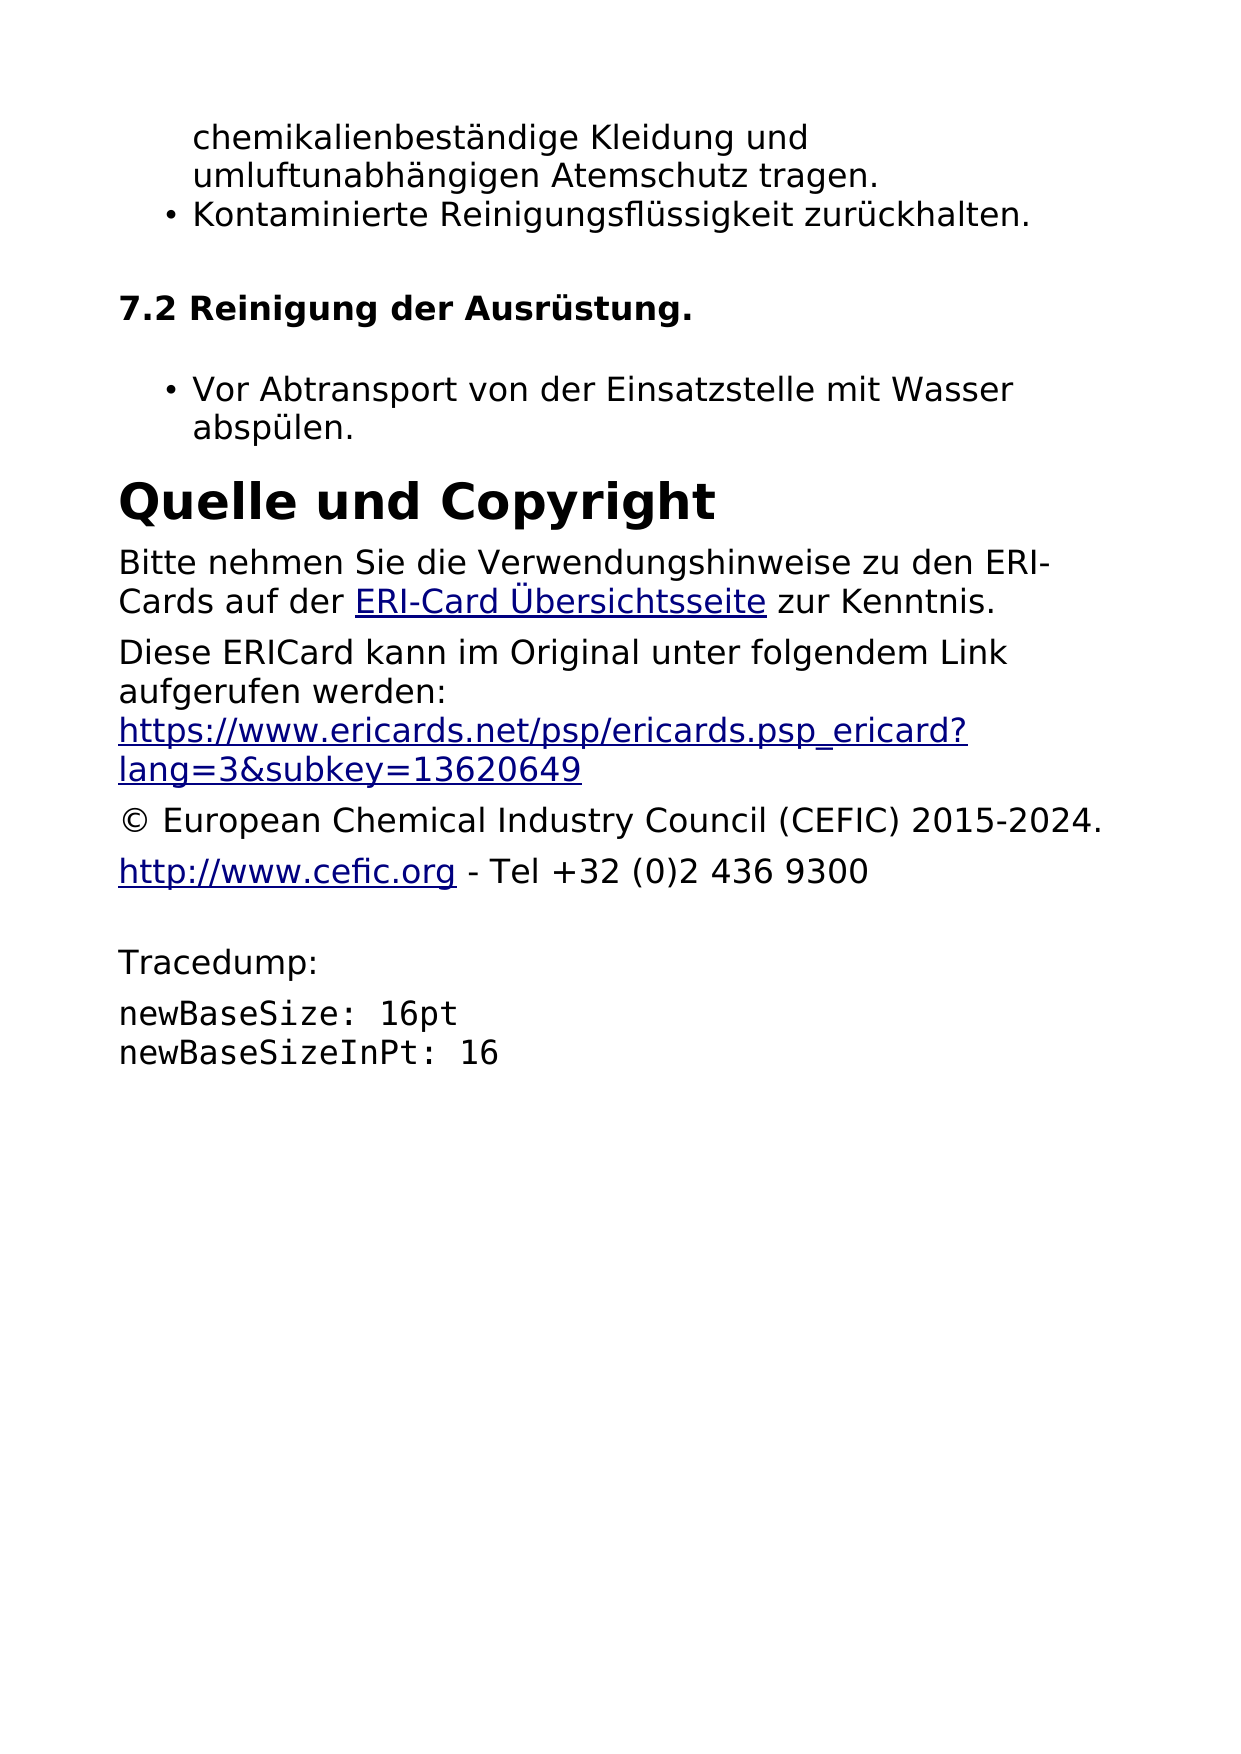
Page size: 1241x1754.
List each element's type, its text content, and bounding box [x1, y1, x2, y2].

text Diese ERICard kann im Original unter folgendem Link aufgerufen werden: https://www.ericards.net/psp/ericards.psp_ericard?lang=3&subkey=13620649 [118, 634, 1122, 789]
text http://www.cefic.org - Tel +32 (0)2 436 9300 [118, 853, 1122, 892]
text Bitte nehmen Sie die Verwendungshinweise zu den ERI-Cards auf der ERI-Card Übersichtsseite zur Kenntnis. [118, 543, 1122, 621]
list Kontaminierte Reinigungsflüssigkeit zurückhalten. [177, 196, 1122, 235]
subtitle 7.2 Reinigung der Ausrüstung. [118, 289, 1122, 328]
subtitle Quelle und Copyright [118, 473, 1122, 531]
text © European Chemical Industry Council (CEFIC) 2015-2024. [118, 802, 1122, 840]
text newBaseSize: 16pt newBaseSizeInPt: 16 [118, 994, 1122, 1072]
text Tracedump: [118, 904, 1122, 982]
list chemikalienbeständige Kleidung und umluftunabhängigen Atemschutz tragen. [177, 118, 1122, 196]
list Vor Abtransport von der Einsatzstelle mit Wasser abspülen. [177, 370, 1122, 448]
